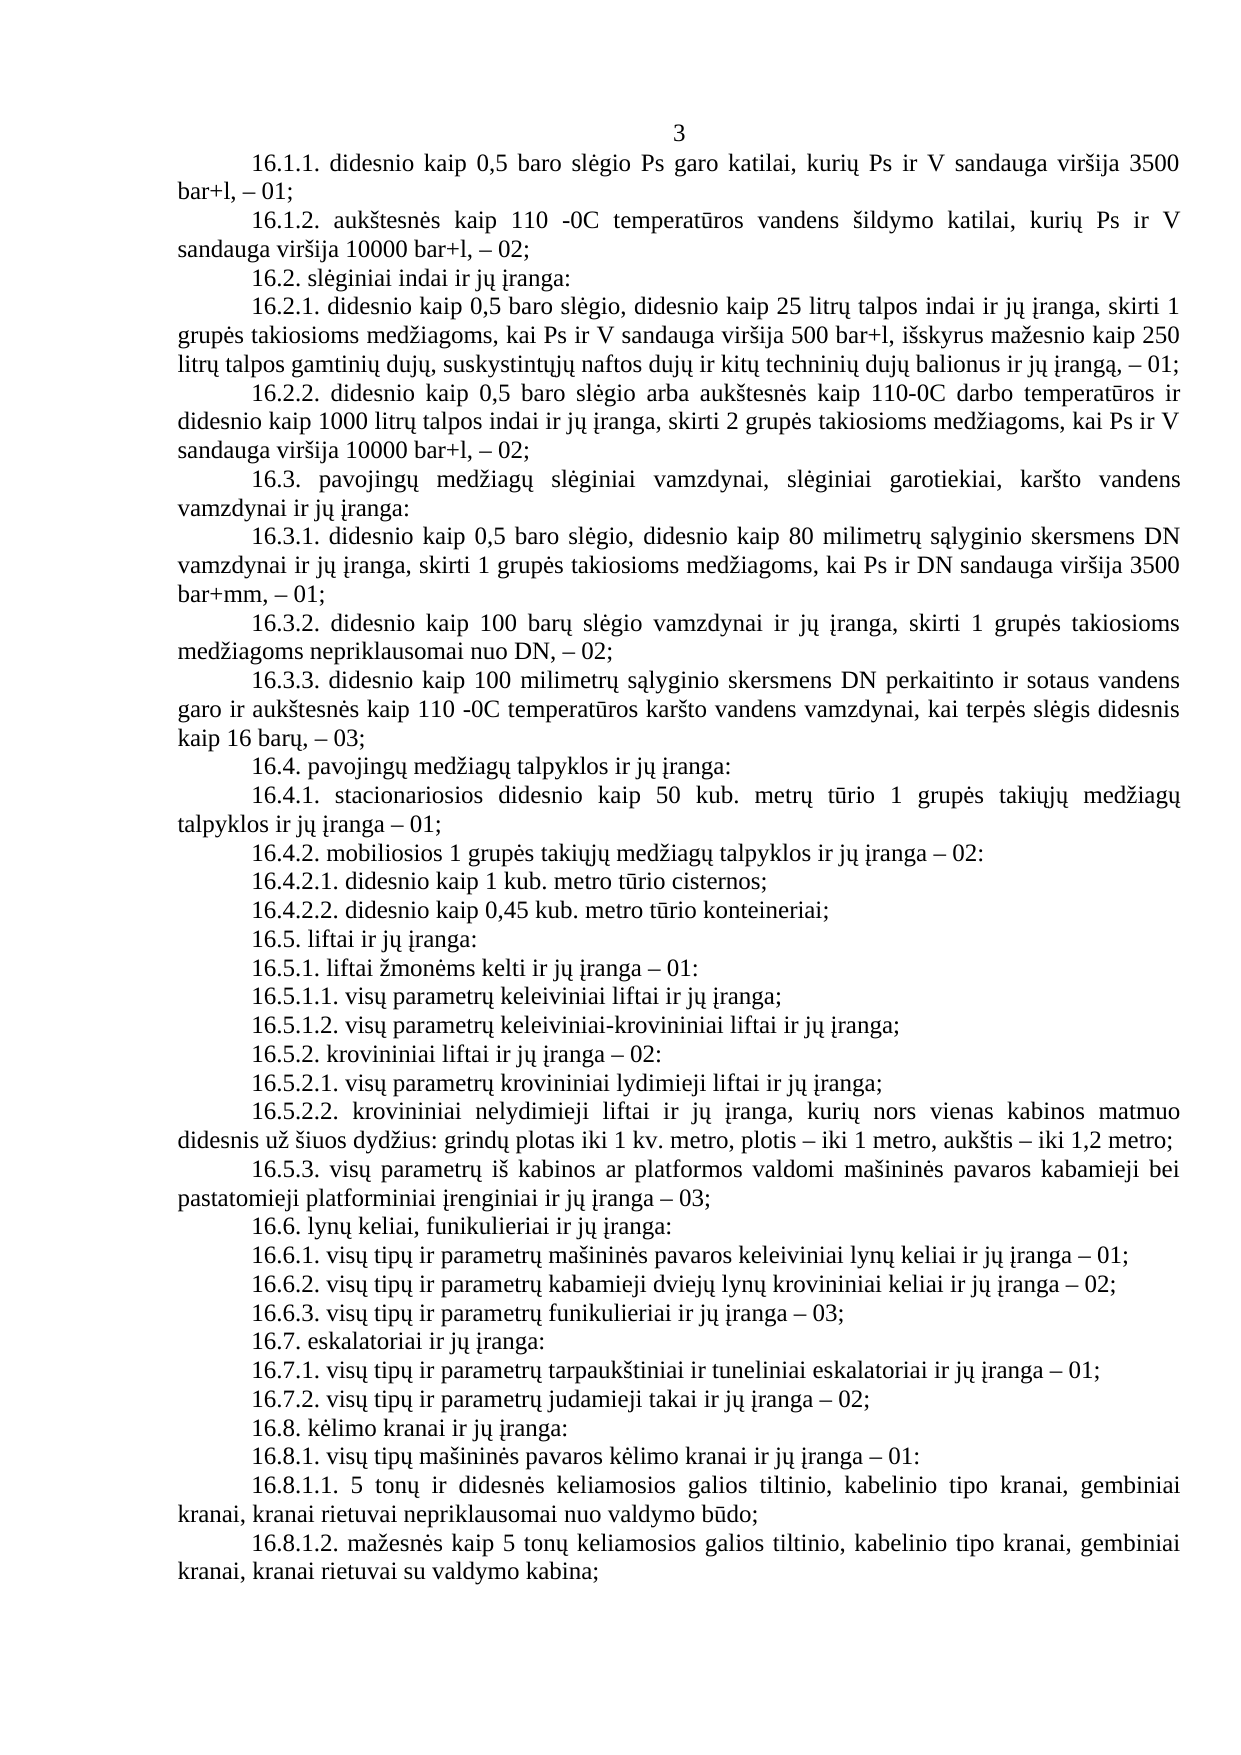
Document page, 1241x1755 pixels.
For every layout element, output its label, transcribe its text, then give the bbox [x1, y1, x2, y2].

text 16.4.1. stacionariosios didesnio kaip 50 kub. metrų tūrio 1 grupės takiųjų medžiagų talpyklos ir jų įranga – 01; [177, 780, 1181, 838]
text 16.2. slėginiai indai ir jų įranga: [177, 263, 1181, 291]
text 16.2.2. didesnio kaip 0,5 baro slėgio arba aukštesnės kaip 110-0C darbo temperatūros ir didesnio kaip 1000 litrų talpos indai ir jų įranga, skirti 2 grupės takiosioms medžiagoms, kai Ps ir V sandauga viršija 10000 bar+l, – 02; [177, 378, 1181, 464]
text 16.5.1.2. visų parametrų keleiviniai-krovininiai liftai ir jų įranga; [177, 1010, 1181, 1039]
text 16.5.2. krovininiai liftai ir jų įranga – 02: [177, 1039, 1181, 1068]
text 16.7. eskalatoriai ir jų įranga: [177, 1326, 1181, 1355]
text 16.5.1. liftai žmonėms kelti ir jų įranga – 01: [177, 953, 1181, 981]
text 16.5. liftai ir jų įranga: [177, 924, 1181, 953]
text 16.4.2. mobiliosios 1 grupės takiųjų medžiagų talpyklos ir jų įranga – 02: [177, 838, 1181, 866]
text 16.4.2.1. didesnio kaip 1 kub. metro tūrio cisternos; [177, 866, 1181, 895]
text 16.2.1. didesnio kaip 0,5 baro slėgio, didesnio kaip 25 litrų talpos indai ir jų įranga, skirti 1 grupės takiosioms medžiagoms, kai Ps ir V sandauga viršija 500 bar+l, išskyrus mažesnio kaip 250 litrų talpos gamtinių dujų, suskystintųjų naftos dujų ir kitų techninių dujų balionus ir jų įrangą, – 01; [177, 291, 1181, 378]
text 16.6.1. visų tipų ir parametrų mašininės pavaros keleiviniai lynų keliai ir jų įranga – 01; [177, 1240, 1181, 1269]
text 16.8.1.2. mažesnės kaip 5 tonų keliamosios galios tiltinio, kabelinio tipo kranai, gembiniai kranai, kranai rietuvai su valdymo kabina; [177, 1528, 1181, 1585]
text 16.5.1.1. visų parametrų keleiviniai liftai ir jų įranga; [177, 981, 1181, 1010]
text 16.1.1. didesnio kaip 0,5 baro slėgio Ps garo katilai, kurių Ps ir V sandauga viršija 3500 bar+l, – 01; [177, 148, 1181, 205]
text 16.1.2. aukštesnės kaip 110 -0C temperatūros vandens šildymo katilai, kurių Ps ir V sandauga viršija 10000 bar+l, – 02; [177, 205, 1181, 263]
text 16.5.2.2. krovininiai nelydimieji liftai ir jų įranga, kurių nors vienas kabinos matmuo didesnis už šiuos dydžius: grindų plotas iki 1 kv. metro, plotis – iki 1 metro, aukštis – iki 1,2 metro; [177, 1096, 1181, 1154]
text 16.6.3. visų tipų ir parametrų funikulieriai ir jų įranga – 03; [177, 1298, 1181, 1326]
text 16.3.1. didesnio kaip 0,5 baro slėgio, didesnio kaip 80 milimetrų sąlyginio skersmens DN vamzdynai ir jų įranga, skirti 1 grupės takiosioms medžiagoms, kai Ps ir DN sandauga viršija 3500 bar+mm, – 01; [177, 521, 1181, 608]
text 16.3.2. didesnio kaip 100 barų slėgio vamzdynai ir jų įranga, skirti 1 grupės takiosioms medžiagoms nepriklausomai nuo DN, – 02; [177, 608, 1181, 665]
text 16.7.2. visų tipų ir parametrų judamieji takai ir jų įranga – 02; [177, 1384, 1181, 1413]
text 16.5.2.1. visų parametrų krovininiai lydimieji liftai ir jų įranga; [177, 1068, 1181, 1096]
text 16.6. lynų keliai, funikulieriai ir jų įranga: [177, 1211, 1181, 1240]
text 16.4. pavojingų medžiagų talpyklos ir jų įranga: [177, 751, 1181, 780]
text 16.7.1. visų tipų ir parametrų tarpaukštiniai ir tuneliniai eskalatoriai ir jų įranga – 01; [177, 1355, 1181, 1384]
text 16.8.1. visų tipų mašininės pavaros kėlimo kranai ir jų įranga – 01: [177, 1441, 1181, 1470]
text 16.3. pavojingų medžiagų slėginiai vamzdynai, slėginiai garotiekiai, karšto vandens vamzdynai ir jų įranga: [177, 464, 1181, 521]
text 16.6.2. visų tipų ir parametrų kabamieji dviejų lynų krovininiai keliai ir jų įranga – 02; [177, 1269, 1181, 1298]
text 16.4.2.2. didesnio kaip 0,45 kub. metro tūrio konteineriai; [177, 895, 1181, 924]
text 16.3.3. didesnio kaip 100 milimetrų sąlyginio skersmens DN perkaitinto ir sotaus vandens garo ir aukštesnės kaip 110 -0C temperatūros karšto vandens vamzdynai, kai terpės slėgis didesnis kaip 16 barų, – 03; [177, 665, 1181, 751]
text 16.5.3. visų parametrų iš kabinos ar platformos valdomi mašininės pavaros kabamieji bei pastatomieji platforminiai įrenginiai ir jų įranga – 03; [177, 1154, 1181, 1211]
text 16.8. kėlimo kranai ir jų įranga: [177, 1413, 1181, 1441]
text 16.8.1.1. 5 tonų ir didesnės keliamosios galios tiltinio, kabelinio tipo kranai, gembiniai kranai, kranai rietuvai nepriklausomai nuo valdymo būdo; [177, 1470, 1181, 1528]
